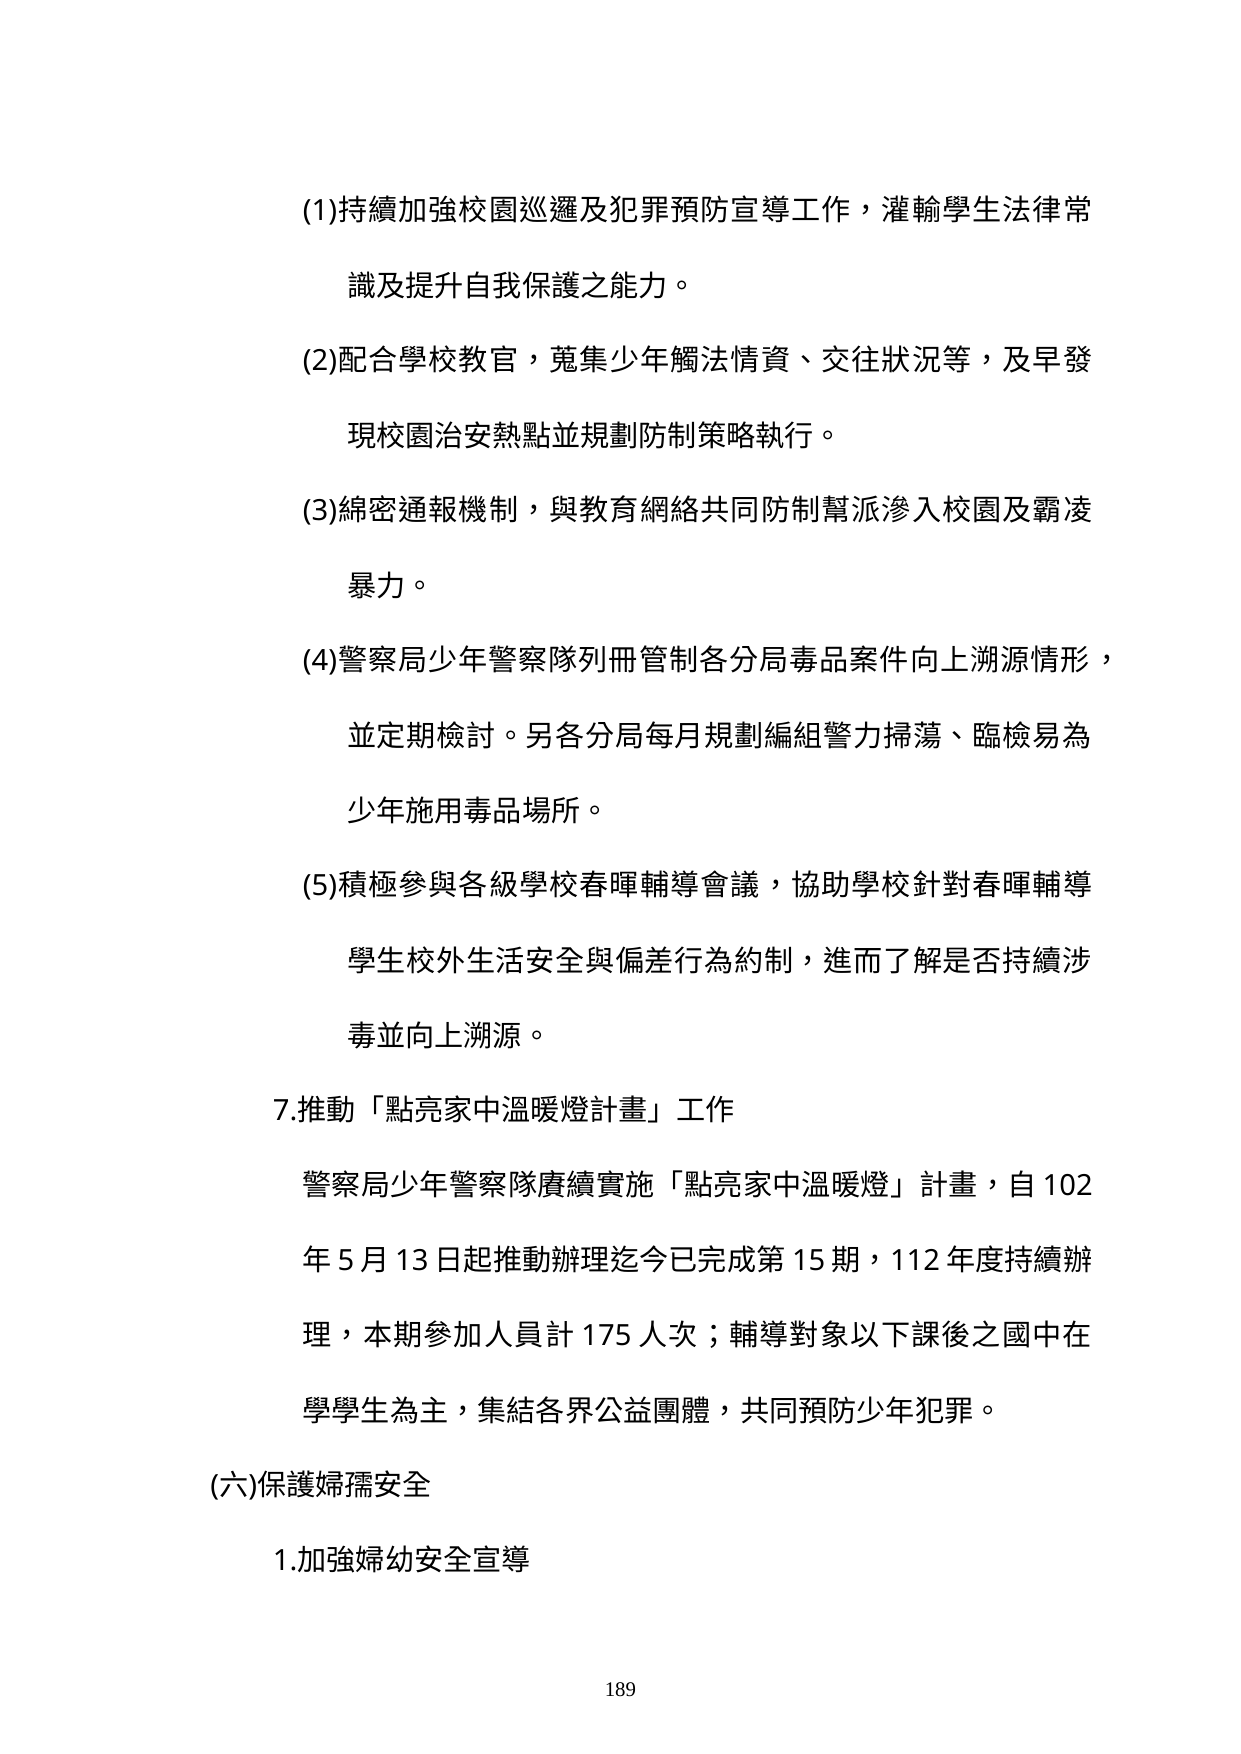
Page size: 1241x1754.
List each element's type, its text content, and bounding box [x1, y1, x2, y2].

text (1)持續加強校園巡邏及犯罪預防宣導工作，灌輸學生法律常識及提升自我保護之能力。 [303, 164, 1092, 314]
text (5)積極參與各級學校春暉輔導會議，協助學校針對春暉輔導學生校外生活安全與偏差行為約制，進而了解是否持續涉毒並向上溯源。 [303, 839, 1092, 1064]
text (六)保護婦孺安全 [210, 1439, 1092, 1514]
text (3)綿密通報機制，與教育網絡共同防制幫派滲入校園及霸凌暴力。 [303, 464, 1092, 614]
text 7.推動「點亮家中溫暖燈計畫」工作 警察局少年警察隊賡續實施「點亮家中溫暖燈」計畫，自102年5月13日起推動辦理迄今已完成第15期，112年度持續辦理，本期參加人員計175人次；輔導對象以下課後之國中在學學生為主，集結各界公益團體，共同預防少年犯罪。 [273, 1064, 1092, 1439]
text (4)警察局少年警察隊列冊管制各分局毒品案件向上溯源情形，並定期檢討。另各分局每月規劃編組警力掃蕩、臨檢易為少年施用毒品場所。 [303, 614, 1092, 839]
text 1.加強婦幼安全宣導 [273, 1514, 1092, 1589]
text (2)配合學校教官，蒐集少年觸法情資、交往狀況等，及早發現校園治安熱點並規劃防制策略執行。 [303, 314, 1092, 464]
